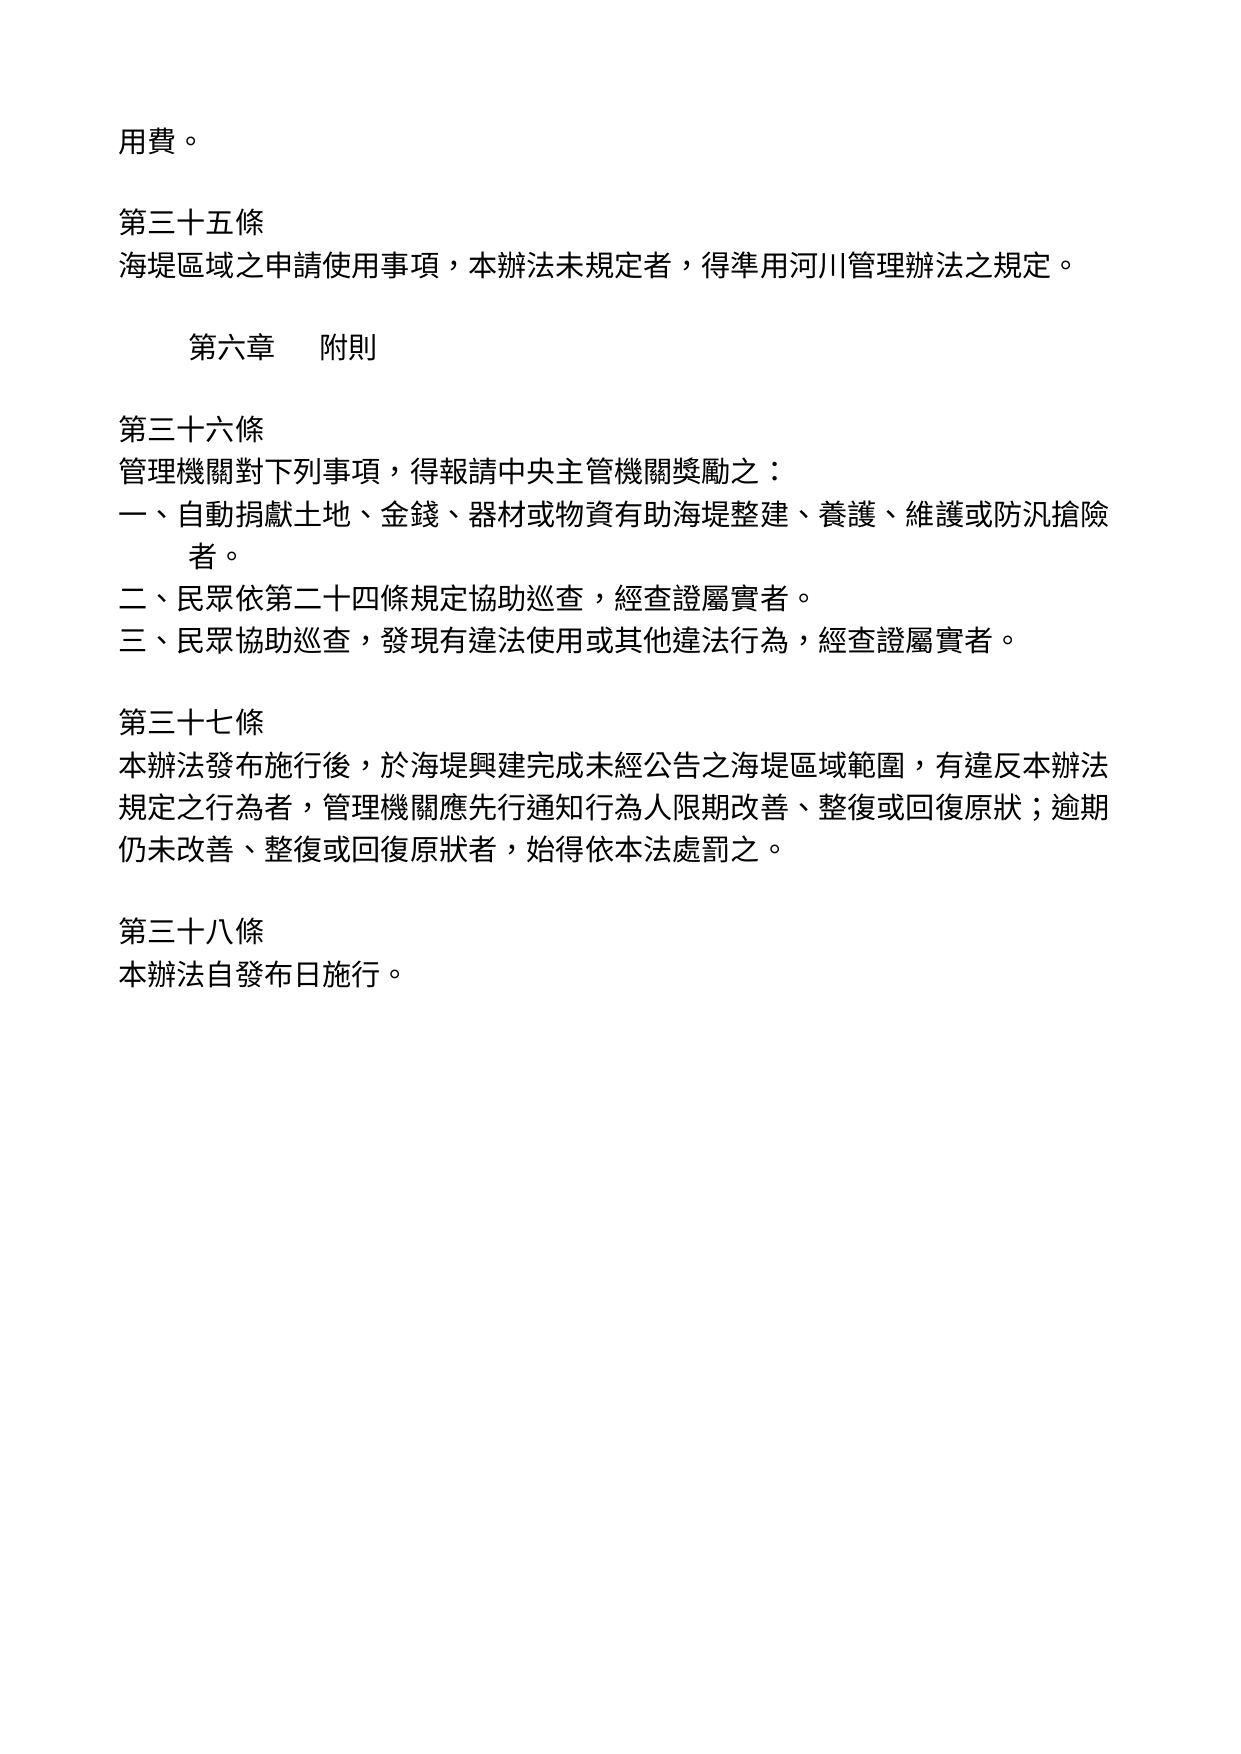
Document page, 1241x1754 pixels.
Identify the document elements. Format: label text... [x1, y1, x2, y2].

text 第三十六條 管理機關對下列事項，得報請中央主管機關獎勵之： 一、自動捐獻土地、金錢、器材或物資有助海堤整建、養護、維護或防汎搶險 者。 二、民眾依第二十四條規定協助巡查，經查證屬實者。 三、民眾協助巡查，發現有違法使用或其他違法行為，經查證屬實者。 第三十七條 本辦法發布施行後，於海堤興建完成未經公告之海堤區域範圍，有違反本辦法 規定之行為者，管理機關應先行通知行為人限期改善、整復或回復原狀；逾期 仍未改善、整復或回復原狀者，始得依本法處罰之。 第三十八條 本辦法自發布日施行。 [118, 367, 1122, 993]
text 用費。 第三十五條 海堤區域之申請使用事項，本辦法未規定者，得準用河川管理辦法之規定。 第六章 附則 [118, 118, 1122, 367]
